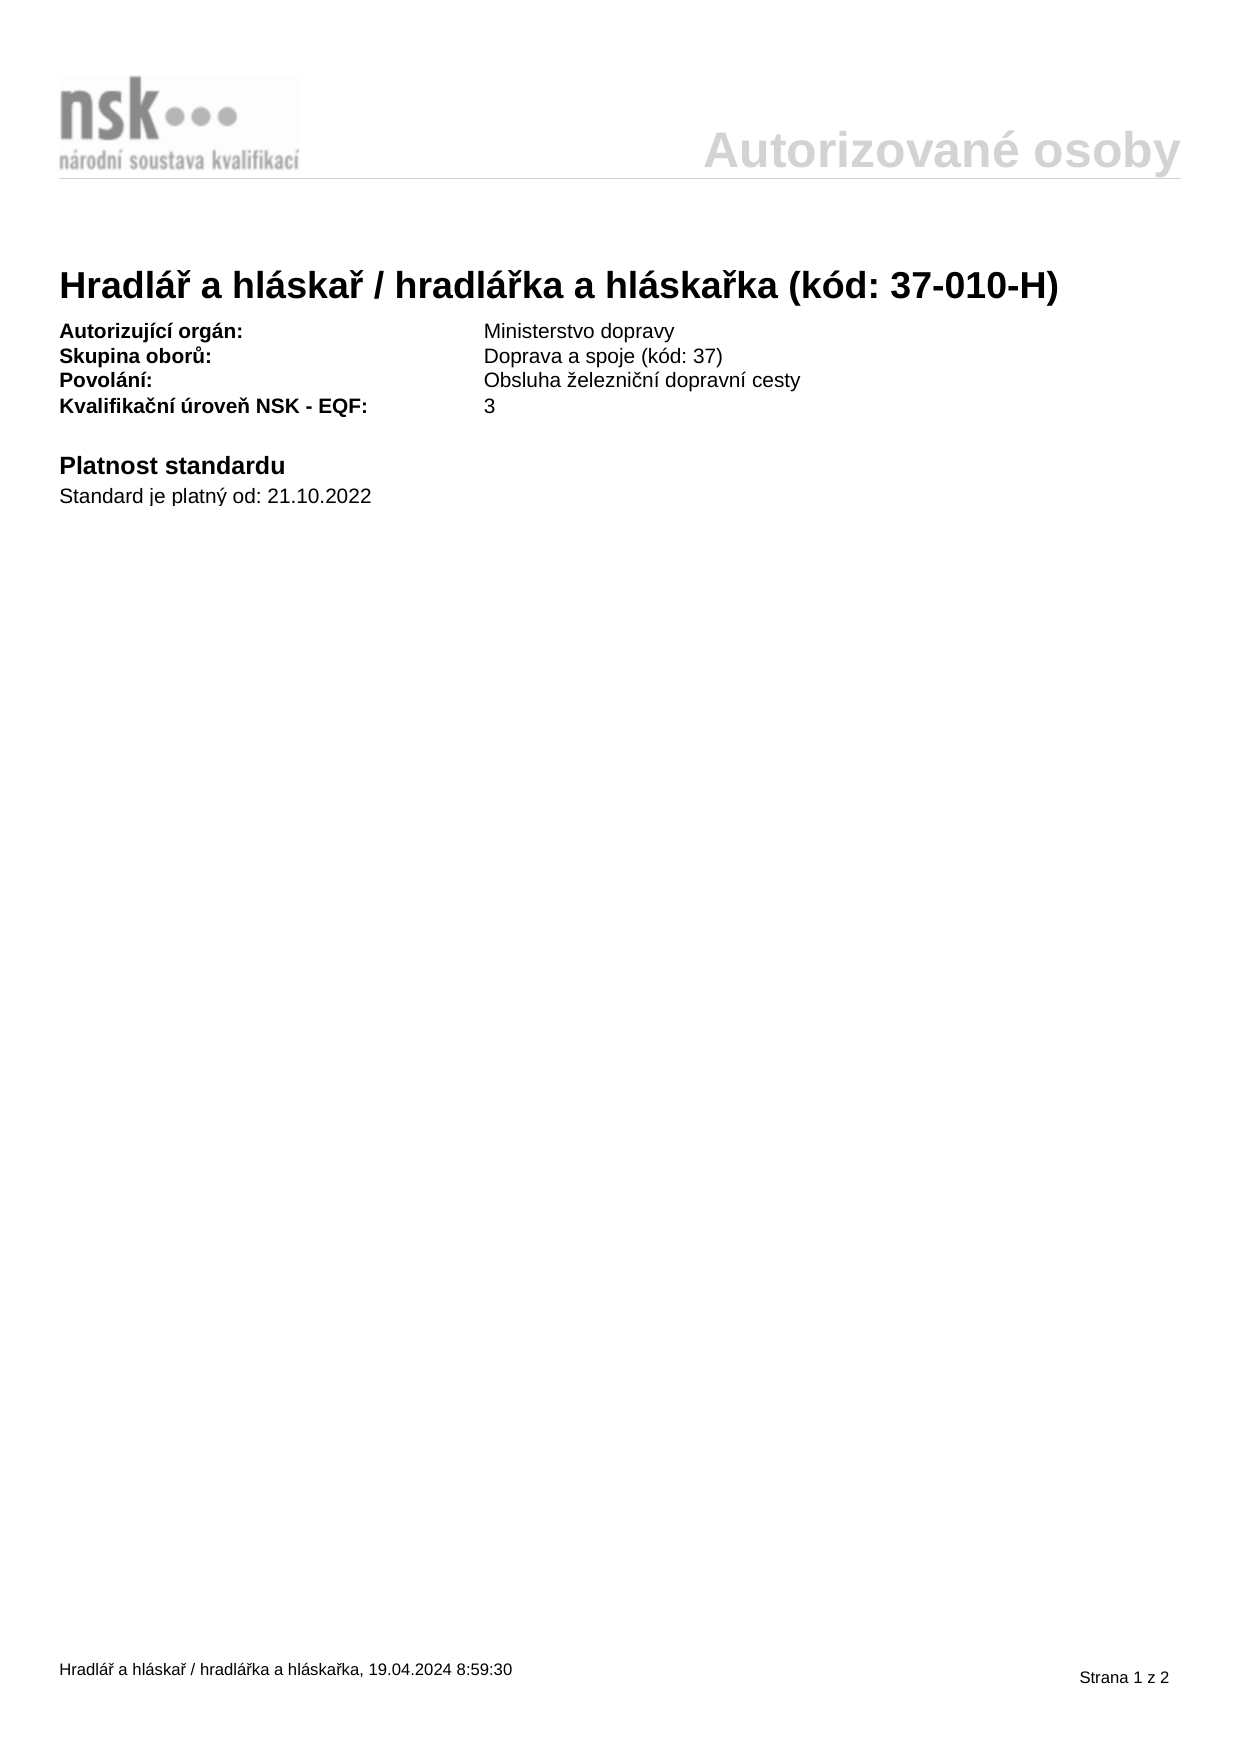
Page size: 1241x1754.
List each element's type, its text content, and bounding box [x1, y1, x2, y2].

table_cell [620, 196, 626, 224]
table_cell [484, 1384, 620, 1659]
table_cell [620, 418, 626, 447]
table_cell Doprava a spoje (kód: 37) [484, 344, 1181, 368]
table_cell [59, 1384, 483, 1659]
table_cell Strana 1 z 2 [862, 1660, 1169, 1696]
table_cell Platnost standardu [59, 448, 1181, 483]
table_cell [484, 506, 620, 806]
table_cell [1169, 1384, 1181, 1659]
table_header Autorizované osoby [626, 59, 1181, 178]
table_cell [626, 307, 862, 319]
table_cell [626, 196, 862, 224]
table_cell Kvalifikační úroveň NSK - EQF: [59, 394, 483, 417]
table_cell [626, 418, 862, 447]
table_cell [620, 506, 626, 806]
table_cell [59, 806, 483, 1106]
picture [58, 59, 621, 172]
table_cell Obsluha železniční dopravní cesty [484, 368, 1181, 393]
table_cell [626, 806, 862, 1106]
table_cell [620, 1384, 626, 1659]
table_cell [626, 1384, 862, 1659]
table_cell [59, 307, 483, 319]
table_cell Povolání: [59, 368, 483, 392]
table_cell [59, 1106, 483, 1383]
table_cell [626, 506, 862, 806]
table_cell [1169, 1660, 1181, 1696]
table_cell [620, 307, 626, 319]
table_header [621, 59, 626, 172]
table_cell [1169, 1106, 1181, 1383]
table_cell [862, 418, 1169, 447]
table_cell [862, 1384, 1169, 1659]
table_cell Ministerstvo dopravy [484, 319, 1181, 344]
table_cell [484, 1106, 620, 1383]
table_cell Autorizující orgán: [59, 319, 483, 343]
table_cell [862, 506, 1169, 806]
table_cell [59, 506, 483, 806]
table_cell [862, 196, 1169, 224]
table_cell [620, 1106, 626, 1383]
table_cell [862, 1106, 1169, 1383]
table_cell Hradlář a hláskař / hradlářka a hláskařka, 19.04.2024 8:59:30 [59, 1660, 862, 1696]
table_cell [59, 418, 483, 447]
table_cell [484, 196, 620, 224]
table_cell [862, 307, 1169, 319]
table_cell Standard je platný od: 21.10.2022 [59, 484, 1181, 506]
table_cell [626, 1106, 862, 1383]
table_cell [59, 196, 483, 224]
table_cell 3 [484, 394, 1181, 417]
table_cell [1169, 506, 1181, 806]
table_cell Hradlář a hláskař / hradlářka a hláskařka (kód: 37-010-H) [59, 224, 1181, 307]
table_cell [59, 172, 483, 178]
table_cell [59, 179, 1181, 196]
table_cell [484, 806, 620, 1106]
table_cell [620, 806, 626, 1106]
table_cell [484, 307, 620, 319]
table_cell [484, 172, 620, 178]
table_cell [484, 418, 620, 447]
table_cell [1169, 196, 1181, 224]
table_cell [1169, 418, 1181, 447]
table_cell [862, 806, 1169, 1106]
table_cell Skupina oborů: [59, 344, 483, 368]
table_cell [1169, 307, 1181, 319]
table_cell [1169, 806, 1181, 1106]
